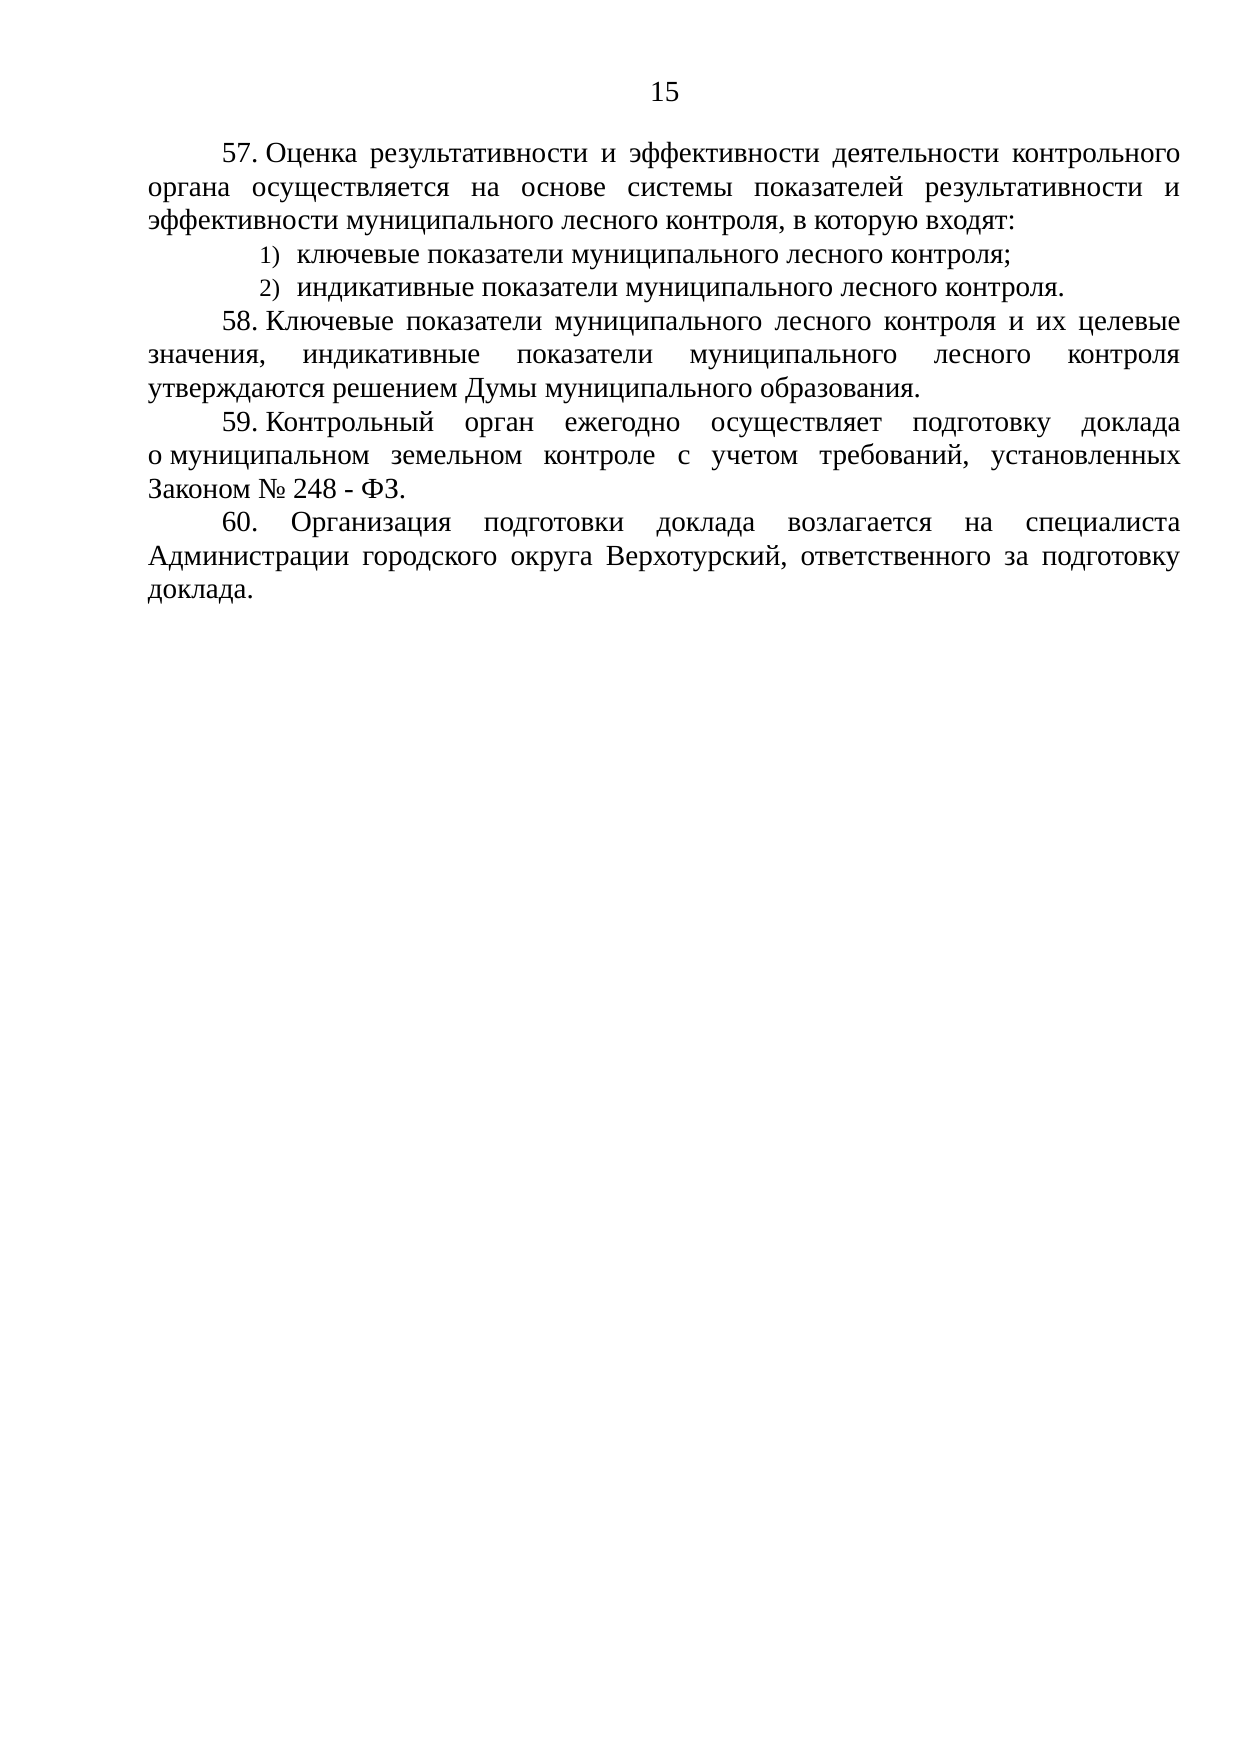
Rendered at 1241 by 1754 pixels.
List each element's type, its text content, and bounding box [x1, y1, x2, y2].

list индикативные показатели муниципального лесного контроля. [185, 269, 1181, 303]
text 60. Организация подготовки доклада возлагается на специалиста Администрации городского округа Верхотурский, ответственного за подготовку доклада. [148, 504, 1181, 605]
text 57. Оценка результативности и эффективности деятельности контрольного органа осуществляется на основе системы показателей результативности и эффективности муниципального лесного контроля, в которую входят: [148, 135, 1181, 236]
text 58. Ключевые показатели муниципального лесного контроля и их целевые значения, индикативные показатели муниципального лесного контроля утверждаются решением Думы муниципального образования. [148, 303, 1181, 404]
list ключевые показатели муниципального лесного контроля; [185, 236, 1181, 269]
text 59. Контрольный орган ежегодно осуществляет подготовку доклада о муниципальном земельном контроле с учетом требований, установленных Законом № 248 - ФЗ. [148, 404, 1181, 504]
